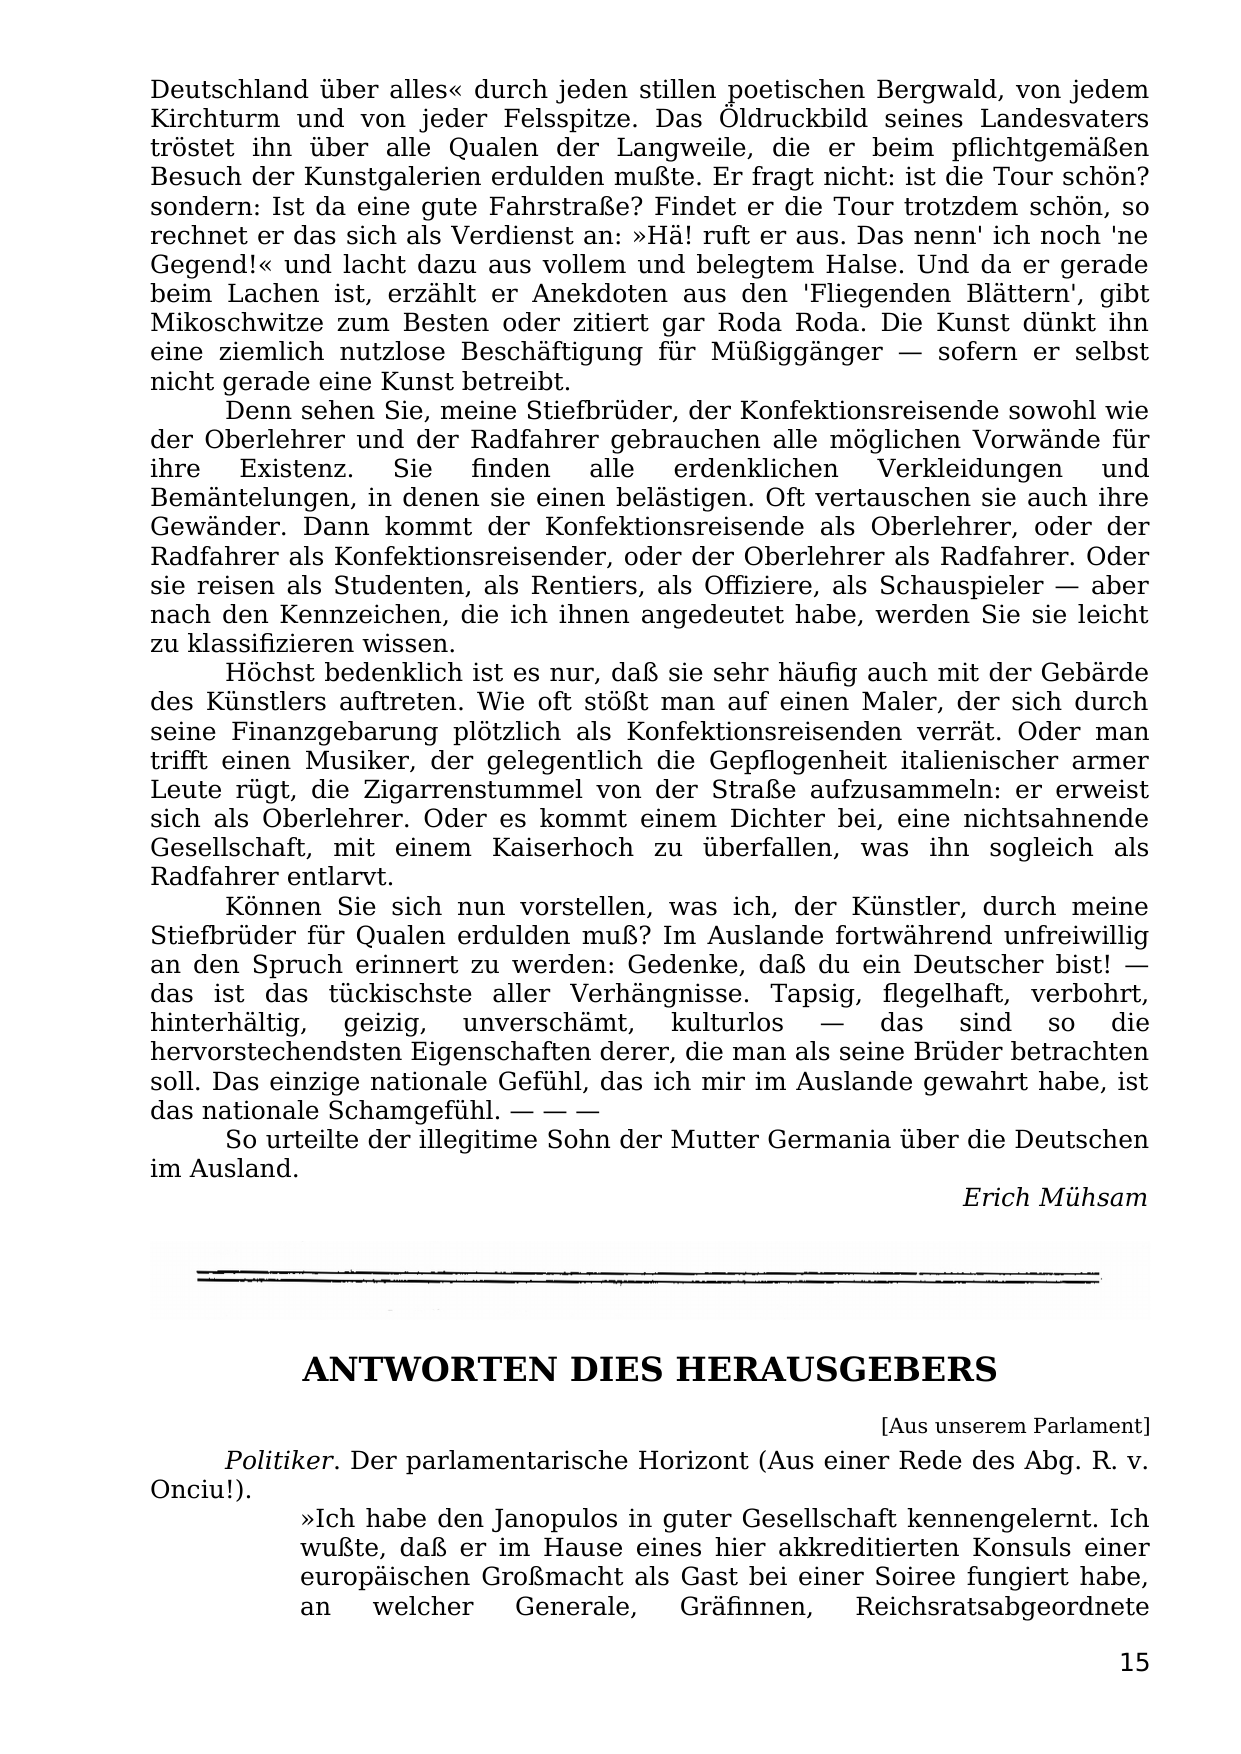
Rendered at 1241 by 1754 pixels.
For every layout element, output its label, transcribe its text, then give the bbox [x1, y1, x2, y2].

text »Ich habe den Janopulos in guter Gesellschaft kennengelernt. Ich wußte, daß er im Hause eines hier akkreditierten Konsuls einer europäischen Großmacht als Gast bei einer Soiree fungiert habe, an welcher Generale, Gräfinnen, Reichsratsabgeordnete [300, 1504, 1151, 1621]
text Können Sie sich nun vorstellen, was ich, der Künstler, durch meine Stiefbrüder für Qualen erdulden muß? Im Auslande fortwährend unfreiwillig an den Spruch erinnert zu werden: Gedenke, daß du ein Deutscher bist! — das ist das tückischste aller Verhängnisse. Tapsig, flegelhaft, verbohrt, hinterhältig, geizig, unverschämt, kulturlos — das sind so die hervorstechendsten Eigenschaften derer, die man als seine Brüder betrachten soll. Das einzige nationale Gefühl, das ich mir im Auslande gewahrt habe, ist das nationale Schamgefühl. — — — [150, 892, 1151, 1125]
text [Aus unserem Parlament] [150, 1414, 1151, 1438]
text Politiker. Der parlamentarische Horizont (Aus einer Rede des Abg. R. v. Onciu!). [150, 1438, 1151, 1504]
text Deutschland über alles« durch jeden stillen poetischen Bergwald, von jedem Kirchturm und von jeder Felsspitze. Das Öldruckbild seines Landesvaters tröstet ihn über alle Qualen der Langweile, die er beim pflichtgemäßen Besuch der Kunstgalerien erdulden mußte. Er fragt nicht: ist die Tour schön? sondern: Ist da eine gute Fahrstraße? Findet er die Tour trotzdem schön, so rechnet er das sich als Verdienst an: »Hä! ruft er aus. Das nenn' ich noch 'ne Gegend!« und lacht dazu aus vollem und belegtem Halse. Und da er gerade beim Lachen ist, erzählt er Anekdoten aus den 'Fliegenden Blättern', gibt Mikoschwitze zum Besten oder zitiert gar Roda Roda. Die Kunst dünkt ihn eine ziemlich nutzlose Beschäftigung für Müßiggänger — sofern er selbst nicht gerade eine Kunst betreibt. [150, 75, 1151, 396]
text Denn sehen Sie, meine Stiefbrüder, der Konfektionsreisende sowohl wie der Oberlehrer und der Radfahrer gebrauchen alle möglichen Vorwände für ihre Existenz. Sie finden alle erdenklichen Verkleidungen und Bemäntelungen, in denen sie einen belästigen. Oft vertauschen sie auch ihre Gewänder. Dann kommt der Konfektionsreisende als Oberlehrer, oder der Radfahrer als Konfektionsreisender, oder der Oberlehrer als Radfahrer. Oder sie reisen als Studenten, als Rentiers, als Offiziere, als Schauspieler — aber nach den Kennzeichen, die ich ihnen angedeutet habe, werden Sie sie leicht zu klassifizieren wissen. [150, 396, 1151, 658]
text Höchst bedenklich ist es nur, daß sie sehr häufig auch mit der Gebärde des Künstlers auftreten. Wie oft stößt man auf einen Maler, der sich durch seine Finanzgebarung plötzlich als Konfektionsreisenden verrät. Oder man trifft einen Musiker, der gelegentlich die Gepflogenheit italienischer armer Leute rügt, die Zigarrenstummel von der Straße aufzusammeln: er erweist sich als Oberlehrer. Oder es kommt einem Dichter bei, eine nichtsahnende Gesellschaft, mit einem Kaiserhoch zu überfallen, was ihn sogleich als Radfahrer entlarvt. [150, 658, 1151, 892]
text Erich Mühsam [150, 1183, 1151, 1212]
text So urteilte der illegitime Sohn der Mutter Germania über die Deutschen im Ausland. [150, 1125, 1151, 1183]
text ANTWORTEN DIES HERAUSGEBERS [150, 1343, 1151, 1389]
picture [150, 1241, 1151, 1320]
